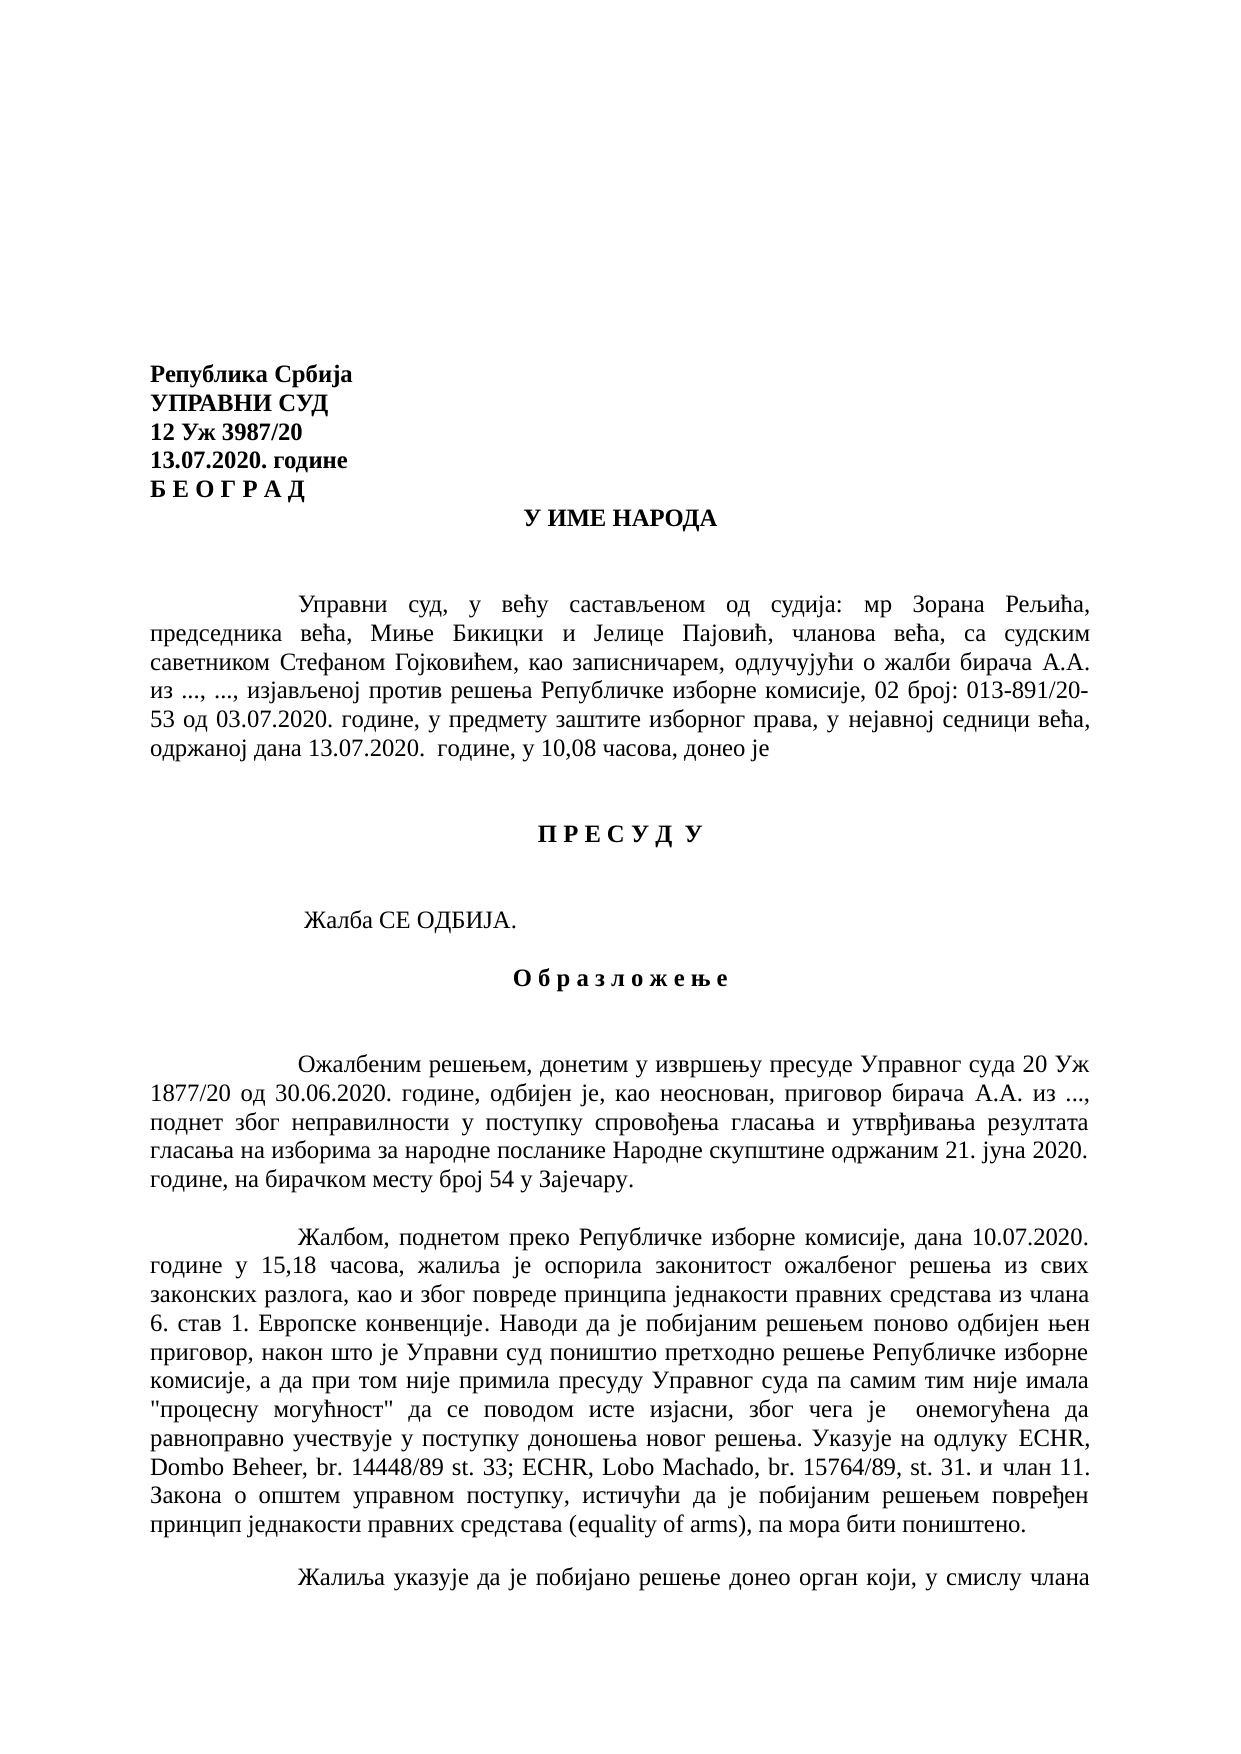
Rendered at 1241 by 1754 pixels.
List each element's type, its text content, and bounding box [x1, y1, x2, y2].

text УПРАВНИ СУД [150, 388, 1090, 417]
text Жалбом, поднетом преко Републичке изборне комисије, дана 10.07.2020. године у 15,18 часова, жалиља је оспорила законитост ожалбеног решења из свих законских разлога, као и због повреде принципа једнакости правних средстава из члана 6. став 1. Европске конвенције. Наводи да је побијаним решењем поново одбијен њен приговор, након што је Управни суд поништио претходно решење Републичке изборне комисије, а да при том није примила пресуду Управног суда па самим тим није имала "процесну могућност" да се поводом исте изјасни, због чега је онемогућена да равноправно учествује у поступку доношења новог решења. Указује на одлуку ECHR, Dombo Beheer, br. 14448/89 st. 33; ECHR, Lobo Machado, br. 15764/89, st. 31. и члан 11. Закона о општем управном поступку, истичући да је побијаним решењем повређен принцип једнакости правних средстава (equality of arms), па мора бити поништено. [150, 1222, 1090, 1538]
text Б Е О Г Р А Д [150, 474, 1090, 503]
text 12 Уж 3987/20 [150, 417, 1090, 445]
text Република Србија [150, 148, 1090, 388]
text Управни суд, у већу састављеном од судија: мр Зорана Рељића, председника већа, Миње Бикицки и Јелице Пајовић, чланова већа, са судским саветником Стефаном Гојковићем, као записничарем, одлучујући о жалби бирача А.А. из ..., ..., изјављеној против решења Републичке изборне комисије, 02 број: 013-891/20-53 од 03.07.2020. године, у предмету заштите изборног права, у нејавној седници већа, одржаној дана 13.07.2020. године, у 10,08 часова, донео је [150, 589, 1090, 762]
text У ИМЕ НАРОДА [150, 503, 1090, 532]
text Жалиља указује да је побијано решење донео орган који, у смислу члана [150, 1562, 1090, 1591]
text П Р Е С У Д У [150, 819, 1090, 848]
text Жалба СЕ ОДБИЈА. [150, 905, 1090, 934]
text 13.07.2020. године [150, 445, 1090, 474]
text О б р а з л о ж е њ е [150, 963, 1090, 992]
text Ожалбеним решењем, донетим у извршењу пресуде Управног суда 20 Уж 1877/20 од 30.06.2020. године, одбијен је, као неоснован, приговор бирача А.А. из ..., поднет због неправилности у поступку спровођења гласања и утврђивања резултата гласања на изборима за народне посланике Народне скупштине одржаним 21. јуна 2020. године, на бирачком месту број 54 у Зајечару. [150, 1049, 1090, 1193]
